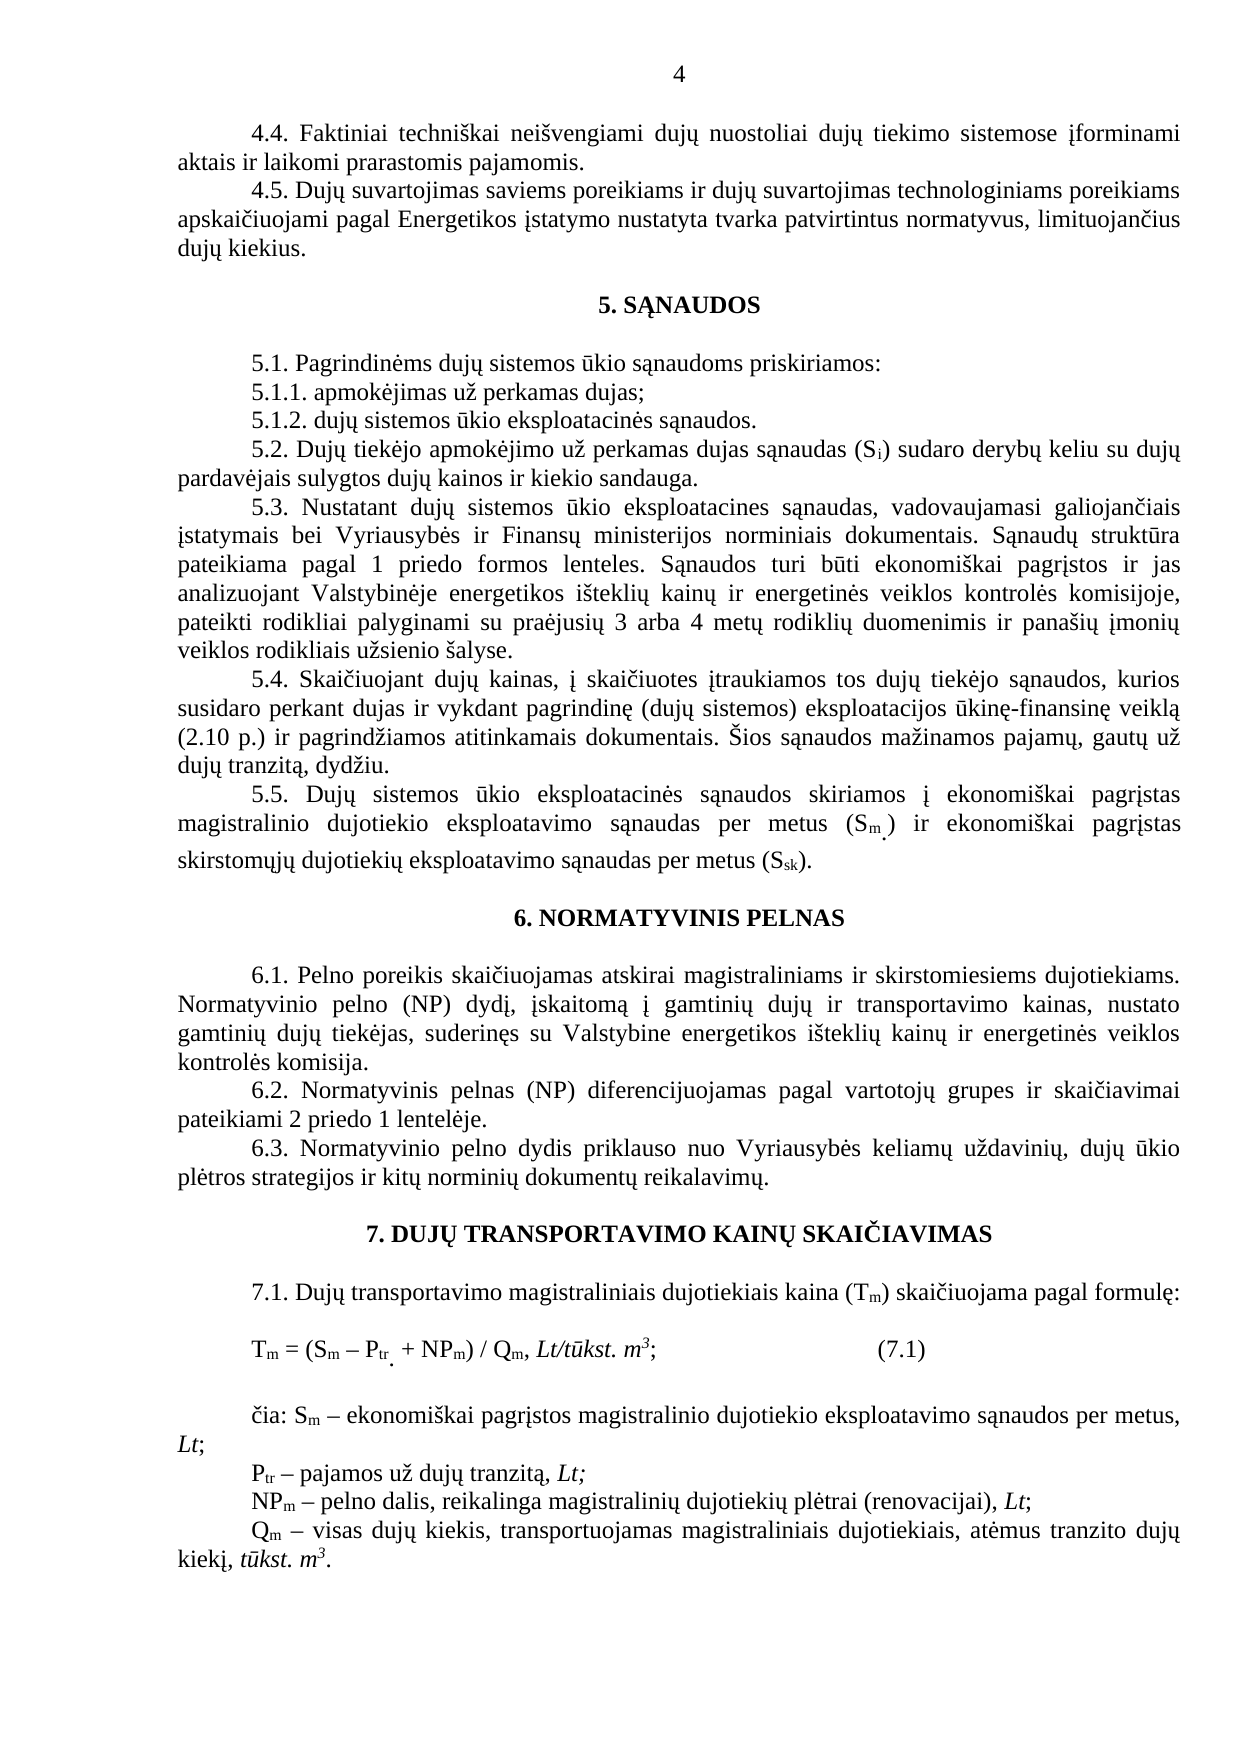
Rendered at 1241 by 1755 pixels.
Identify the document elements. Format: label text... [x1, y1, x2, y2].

text 5.5. Dujų sistemos ūkio eksploatacinės sąnaudos skiriamos į ekonomiškai pagrįstas magistralinio dujotiekio eksploatavimo sąnaudas per metus (Sm.) ir ekonomiškai pagrįstas skirstomųjų dujotiekių eksploatavimo sąnaudas per metus (Ssk). [177, 779, 1181, 874]
text 6.3. Normatyvinio pelno dydis priklauso nuo Vyriausybės keliamų uždavinių, dujų ūkio plėtros strategijos ir kitų norminių dokumentų reikalavimų. [177, 1133, 1181, 1190]
text 7. Dujų transportavimo kainų skaičiavimas [177, 1219, 1181, 1248]
text 5.3. Nustatant dujų sistemos ūkio eksploatacines sąnaudas, vadovaujamasi galiojančiais įstatymais bei Vyriausybės ir Finansų ministerijos norminiais dokumentais. Sąnaudų struktūra pateikiama pagal 1 priedo formos lenteles. Sąnaudos turi būti ekonomiškai pagrįstos ir jas analizuojant Valstybinėje energetikos išteklių kainų ir energetinės veiklos kontrolės komisijoje, pateikti rodikliai palyginami su praėjusių 3 arba 4 metų rodiklių duomenimis ir panašių įmonių veiklos rodikliais užsienio šalyse. [177, 492, 1181, 664]
text 4.5. Dujų suvartojimas saviems poreikiams ir dujų suvartojimas technologiniams poreikiams apskaičiuojami pagal Energetikos įstatymo nustatyta tvarka patvirtintus normatyvus, limituojančius dujų kiekius. [177, 176, 1181, 262]
text 5. Sąnaudos [177, 291, 1181, 319]
text 6.1. Pelno poreikis skaičiuojamas atskirai magistraliniams ir skirstomiesiems dujotiekiams. Normatyvinio pelno (NP) dydį, įskaitomą į gamtinių dujų ir transportavimo kainas, nustato gamtinių dujų tiekėjas, suderinęs su Valstybine energetikos išteklių kainų ir energetinės veiklos kontrolės komisija. [177, 960, 1181, 1075]
text 5.4. Skaičiuojant dujų kainas, į skaičiuotes įtraukiamos tos dujų tiekėjo sąnaudos, kurios susidaro perkant dujas ir vykdant pagrindinę (dujų sistemos) eksploatacijos ūkinę-finansinę veiklą (2.10 p.) ir pagrindžiamos atitinkamais dokumentais. Šios sąnaudos mažinamos pajamų, gautų už dujų tranzitą, dydžiu. [177, 664, 1181, 779]
text Tm = (Sm – Ptr. + NPm) / Qm, Lt/tūkst. m3; (7.1) [177, 1334, 1181, 1371]
text 4.4. Faktiniai techniškai neišvengiami dujų nuostoliai dujų tiekimo sistemose įforminami aktais ir laikomi prarastomis pajamomis. [177, 118, 1181, 176]
text 7.1. Dujų transportavimo magistraliniais dujotiekiais kaina (Tm) skaičiuojama pagal formulę: [177, 1277, 1181, 1305]
text Qm – visas dujų kiekis, transportuojamas magistraliniais dujotiekiais, atėmus tranzito dujų kiekį, tūkst. m3. [177, 1515, 1181, 1573]
text Ptr – pajamos už dujų tranzitą, Lt; [177, 1458, 1181, 1486]
text čia: Sm – ekonomiškai pagrįstos magistralinio dujotiekio eksploatavimo sąnaudos per metus, Lt; [177, 1400, 1181, 1458]
text NPm – pelno dalis, reikalinga magistralinių dujotiekių plėtrai (renovacijai), Lt; [177, 1486, 1181, 1515]
text 5.1.2. dujų sistemos ūkio eksploatacinės sąnaudos. [177, 406, 1181, 434]
text 5.1. Pagrindinėms dujų sistemos ūkio sąnaudoms priskiriamos: [177, 348, 1181, 377]
text 5.1.1. apmokėjimas už perkamas dujas; [177, 377, 1181, 406]
text 6.2. Normatyvinis pelnas (NP) diferencijuojamas pagal vartotojų grupes ir skaičiavimai pateikiami 2 priedo 1 lentelėje. [177, 1075, 1181, 1133]
text 6. Normatyvinis pelnas [177, 903, 1181, 932]
text 5.2. Dujų tiekėjo apmokėjimo už perkamas dujas sąnaudas (Si) sudaro derybų keliu su dujų pardavėjais sulygtos dujų kainos ir kiekio sandauga. [177, 434, 1181, 492]
